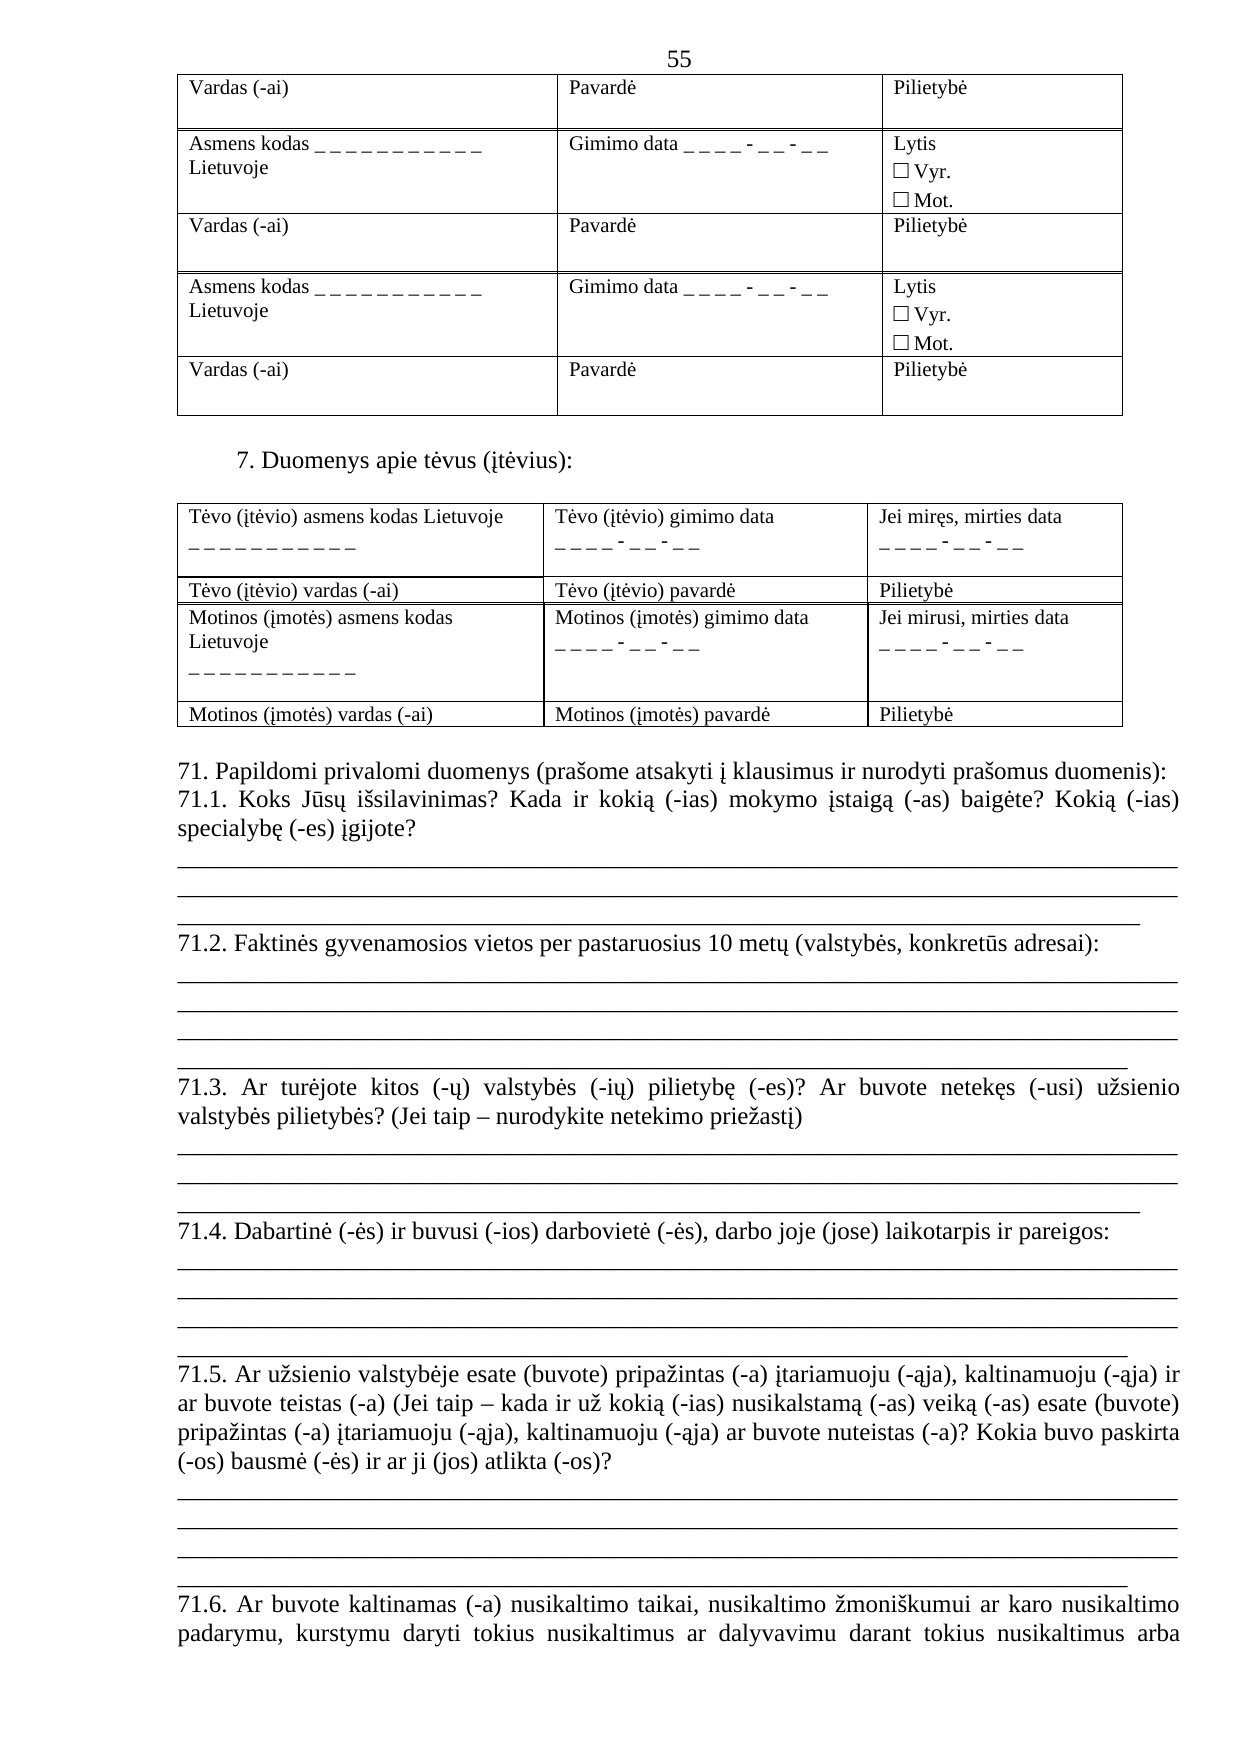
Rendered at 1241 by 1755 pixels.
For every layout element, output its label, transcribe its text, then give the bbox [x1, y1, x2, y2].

table_cell Pilietybė [883, 357, 1122, 415]
table_cell Motinos (įmotės) pavardė [545, 702, 867, 726]
table_cell Asmens kodas _ _ _ _ _ _ _ _ _ _ _ Lietuvoje [178, 274, 557, 356]
text 7. Duomenys apie tėvus (įtėvius): [177, 445, 1181, 474]
table_header Jei miręs, mirties data _ _ _ _ - _ _ - _ _ [868, 504, 1122, 576]
text _____________________________________________________________________________________________________________________________________________________________________________________________________________________________________________ [177, 1129, 1181, 1216]
text ____________________________________________________________________________________________________________________________________________________________________________________________________________________________________________________________________________________________________________________________ [177, 1244, 1181, 1359]
table_cell Pilietybė [869, 702, 1122, 726]
text 71.1. Koks Jūsų išsilavinimas? Kada ir kokią (-ias) mokymo įstaigą (-as) baigėte? Kokią (-ias) specialybę (-es) įgijote? [177, 784, 1181, 842]
table_cell Lytis □[] Vyr. □[] Mot. [883, 274, 1122, 356]
text 71.2. Faktinės gyvenamosios vietos per pastaruosius 10 metų (valstybės, konkretūs adresai): [177, 928, 1181, 957]
text 71.3. Ar turėjote kitos (-ų) valstybės (-ių) pilietybę (-es)? Ar buvote netekęs (-usi) užsienio valstybės pilietybės? (Jei taip – nurodykite netekimo priežastį) [177, 1072, 1181, 1129]
text 71.6. Ar buvote kaltinamas (-a) nusikaltimo taikai, nusikaltimo žmoniškumui ar karo nusikaltimo padarymu, kurstymu daryti tokius nusikaltimus ar dalyvavimu darant tokius nusikaltimus arba [177, 1589, 1181, 1647]
table_cell Lytis □[] Vyr. □[] Mot. [883, 131, 1122, 212]
table_cell Motinos (įmotės) asmens kodas Lietuvoje _ _ _ _ _ _ _ _ _ _ _ [178, 605, 543, 701]
text 71.4. Dabartinė (-ės) ir buvusi (-ios) darbovietė (-ės), darbo joje (jose) laikotarpis ir pareigos: [177, 1216, 1181, 1244]
text 71.5. Ar užsienio valstybėje esate (buvote) pripažintas (-a) įtariamuoju (-ąja), kaltinamuoju (-ąja) ir ar buvote teistas (-a) (Jei taip – kada ir už kokią (-ias) nusikalstamą (-as) veiką (-as) esate (buvote) pripažintas (-a) įtariamuoju (-ąja), kaltinamuoju (-ąja) ar buvote nuteistas (-a)? Kokia buvo paskirta (-os) bausmė (-ės) ir ar ji (jos) atlikta (-os)? [177, 1359, 1181, 1474]
table_cell Tėvo (įtėvio) vardas (-ai) [178, 578, 543, 602]
table_cell Pavardė [558, 357, 882, 415]
text 71. Papildomi privalomi duomenys (prašome atsakyti į klausimus ir nurodyti prašomus duomenis): [177, 756, 1181, 784]
table_cell Pilietybė [883, 214, 1122, 271]
table_cell Vardas (-ai) [178, 357, 557, 415]
table_header Tėvo (įtėvio) gimimo data _ _ _ _ - _ _ - _ _ [544, 504, 867, 576]
text ____________________________________________________________________________________________________________________________________________________________________________________________________________________________________________________________________________________________________________________________ [177, 1474, 1181, 1589]
table_cell Asmens kodas _ _ _ _ _ _ _ _ _ _ _ Lietuvoje [178, 131, 557, 212]
table_cell Gimimo data _ _ _ _ - _ _ - _ _ [558, 274, 882, 356]
table_cell Vardas (-ai) [178, 75, 557, 128]
table_cell Pavardė [558, 214, 882, 271]
table_header Tėvo (įtėvio) asmens kodas Lietuvoje _ _ _ _ _ _ _ _ _ _ _ [178, 504, 543, 576]
table_cell Vardas (-ai) [178, 214, 557, 271]
table_cell Motinos (įmotės) gimimo data _ _ _ _ - _ _ - _ _ [545, 605, 867, 701]
text ____________________________________________________________________________________________________________________________________________________________________________________________________________________________________________________________________________________________________________________________ [177, 957, 1181, 1072]
table_cell Tėvo (įtėvio) pavardė [544, 577, 867, 602]
table_cell Pilietybė [883, 75, 1122, 128]
table_cell Pavardė [558, 75, 882, 128]
table_cell Gimimo data _ _ _ _ - _ _ - _ _ [558, 131, 882, 212]
table_cell Jei mirusi, mirties data _ _ _ _ - _ _ - _ _ [869, 605, 1122, 701]
table_cell Motinos (įmotės) vardas (-ai) [178, 702, 543, 726]
text _____________________________________________________________________________________________________________________________________________________________________________________________________________________________________________ [177, 842, 1181, 928]
table_cell Pilietybė [868, 577, 1122, 602]
